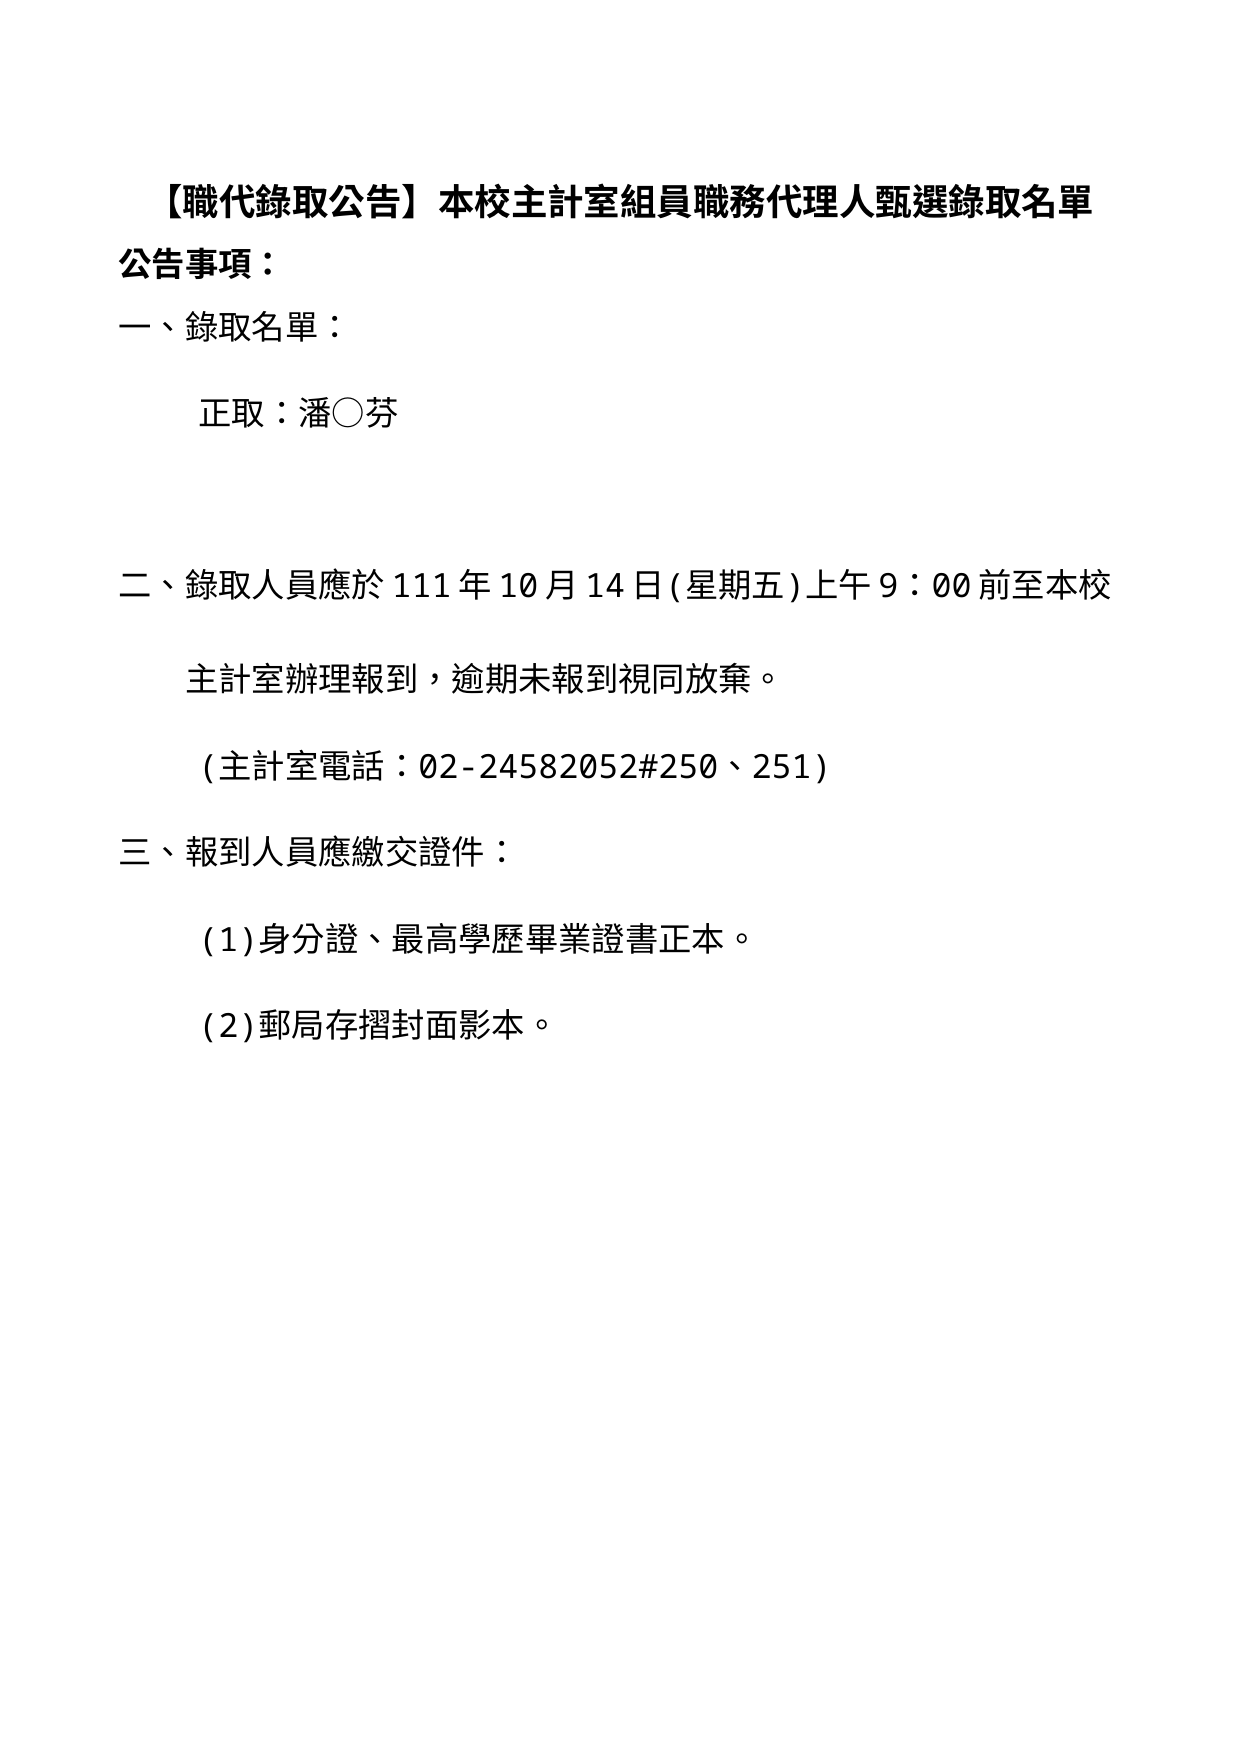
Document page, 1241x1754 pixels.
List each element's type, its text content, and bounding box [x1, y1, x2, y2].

text (1)身分證、最高學歷畢業證書正本。 [118, 895, 1122, 958]
text 二、錄取人員應於111年10月14日(星期五)上午9：00前至本校主計室辦理報到，逾期未報到視同放棄。 [118, 542, 1122, 698]
text 公告事項： [118, 221, 1122, 283]
text 正取：潘○芬 [118, 370, 1122, 432]
text (主計室電話：02-24582052#250、251) [118, 722, 1122, 784]
text 【職代錄取公告】本校主計室組員職務代理人甄選錄取名單 [118, 158, 1122, 221]
text 三、報到人員應繳交證件： [118, 809, 1122, 871]
text (2)郵局存摺封面影本。 [118, 982, 1122, 1044]
text 一、錄取名單： [118, 283, 1122, 346]
